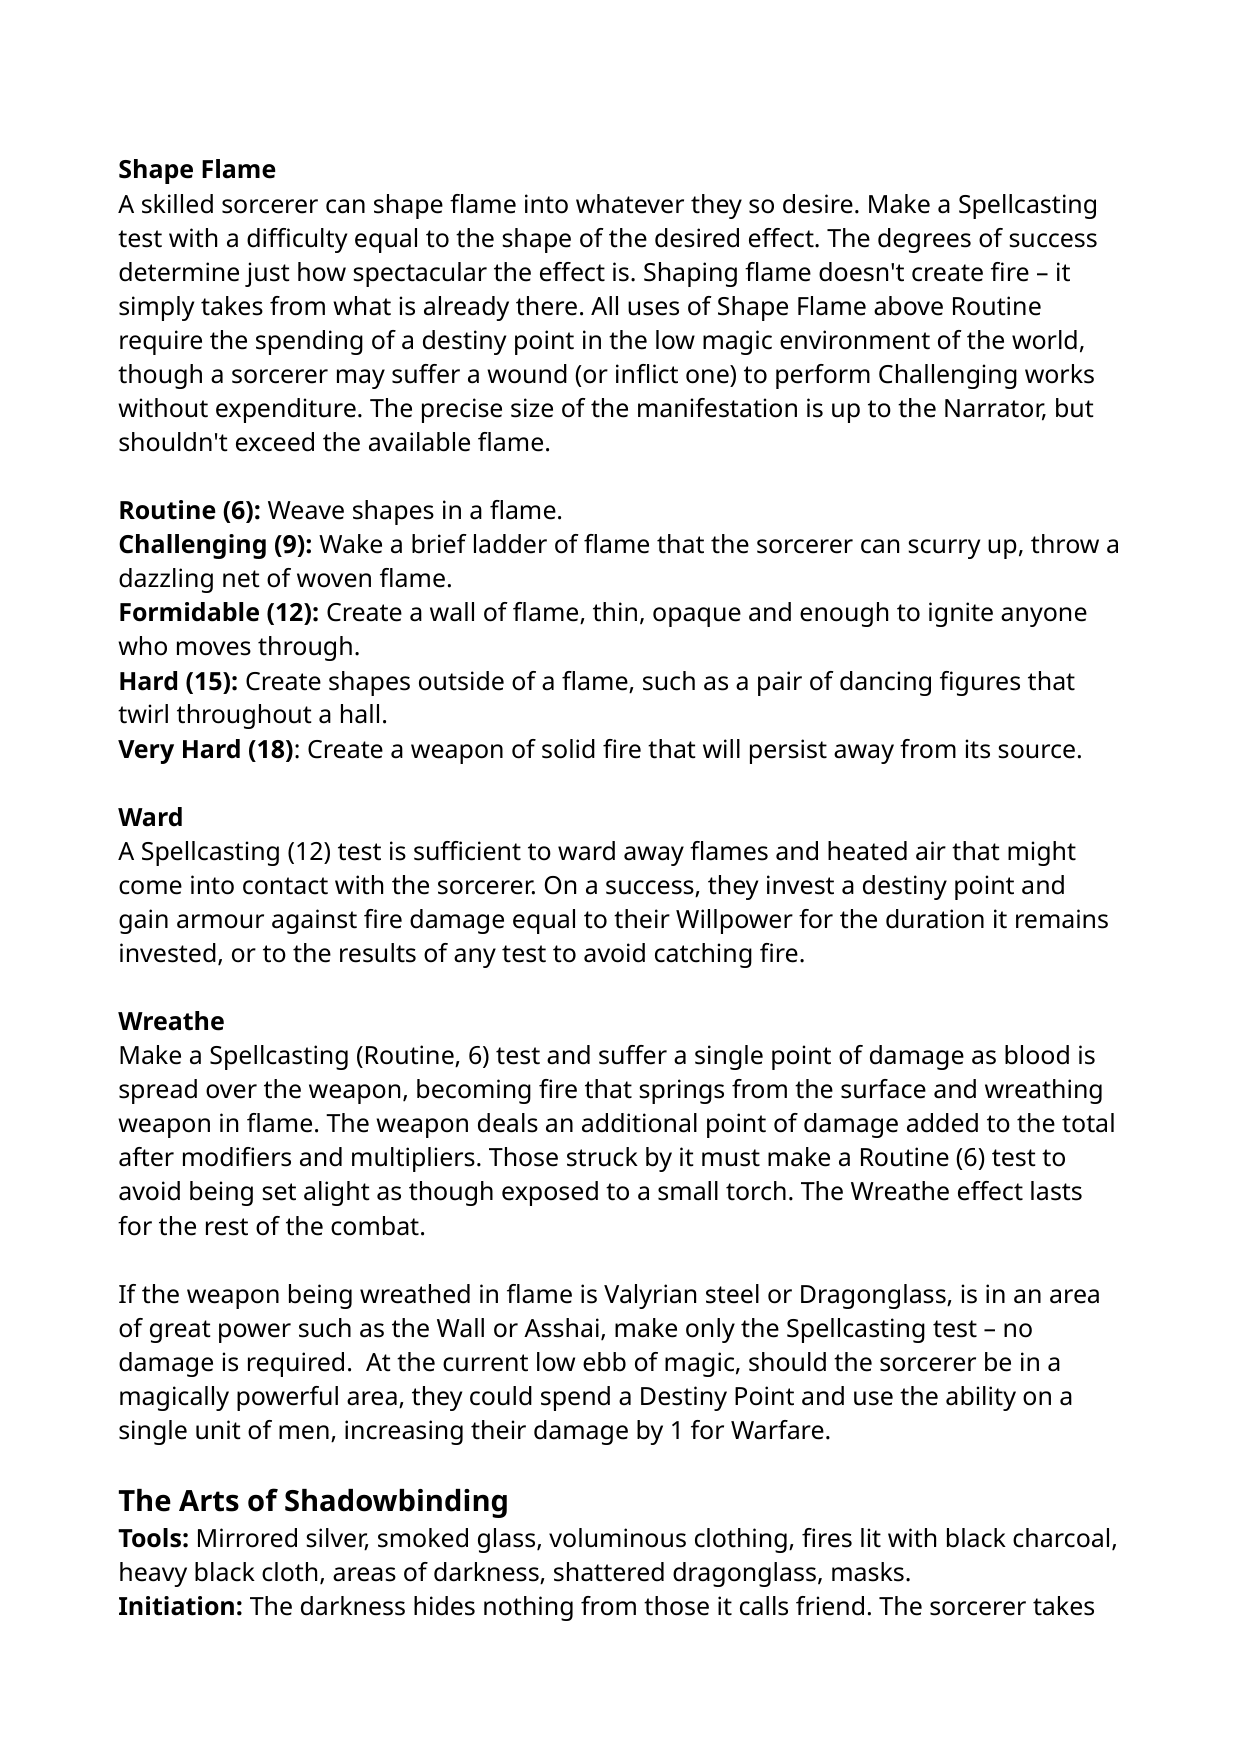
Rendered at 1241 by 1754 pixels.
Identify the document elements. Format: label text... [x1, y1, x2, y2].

text Make a Spellcasting (Routine, 6) test and suffer a single point of damage as blood is spread over the weapon, becoming fire that springs from the surface and wreathing weapon in flame. The weapon deals an additional point of damage added to the total after modifiers and multipliers. Those struck by it must make a Routine (6) test to avoid being set alight as though exposed to a small torch. The Wreathe effect lasts for the rest of the combat. [118, 1038, 1122, 1242]
text The Arts of Shadowbinding [118, 1481, 1122, 1520]
text Wreathe [118, 1004, 1122, 1038]
text A skilled sorcerer can shape flame into whatever they so desire. Make a Spellcasting test with a difficulty equal to the shape of the desired effect. The degrees of success determine just how spectacular the effect is. Shaping flame doesn't create fire – it simply takes from what is already there. All uses of Shape Flame above Routine require the spending of a destiny point in the low magic environment of the world, though a sorcerer may suffer a wound (or inflict one) to perform Challenging works without expenditure. The precise size of the manifestation is up to the Narrator, but shouldn't exceed the available flame. [118, 186, 1122, 459]
text Initiation: The darkness hides nothing from those it calls friend. The sorcerer takes [118, 1588, 1122, 1622]
text A Spellcasting (12) test is sufficient to ward away flames and heated air that might come into contact with the sorcerer. On a success, they invest a destiny point and gain armour against fire damage equal to their Willpower for the duration it remains invested, or to the results of any test to avoid catching fire. [118, 833, 1122, 970]
text Hard (15): Create shapes outside of a flame, such as a pair of dancing figures that twirl throughout a hall. [118, 663, 1122, 731]
text Tools: Mirrored silver, smoked glass, voluminous clothing, fires lit with black charcoal, heavy black cloth, areas of darkness, shattered dragonglass, masks. [118, 1520, 1122, 1588]
text Formidable (12): Create a wall of flame, thin, opaque and enough to ignite anyone who moves through. [118, 595, 1122, 663]
text Shape Flame [118, 152, 1122, 186]
text Ward [118, 799, 1122, 833]
text If the weapon being wreathed in flame is Valyrian steel or Dragonglass, is in an area of great power such as the Wall or Asshai, make only the Spellcasting test – no damage is required. At the current low ebb of magic, should the sorcerer be in a magically powerful area, they could spend a Destiny Point and use the ability on a single unit of men, increasing their damage by 1 for Warfare. [118, 1276, 1122, 1447]
text Very Hard (18): Create a weapon of solid fire that will persist away from its source. [118, 731, 1122, 765]
text Routine (6): Weave shapes in a flame. [118, 493, 1122, 527]
text Challenging (9): Wake a brief ladder of flame that the sorcerer can scurry up, throw a dazzling net of woven flame. [118, 527, 1122, 595]
